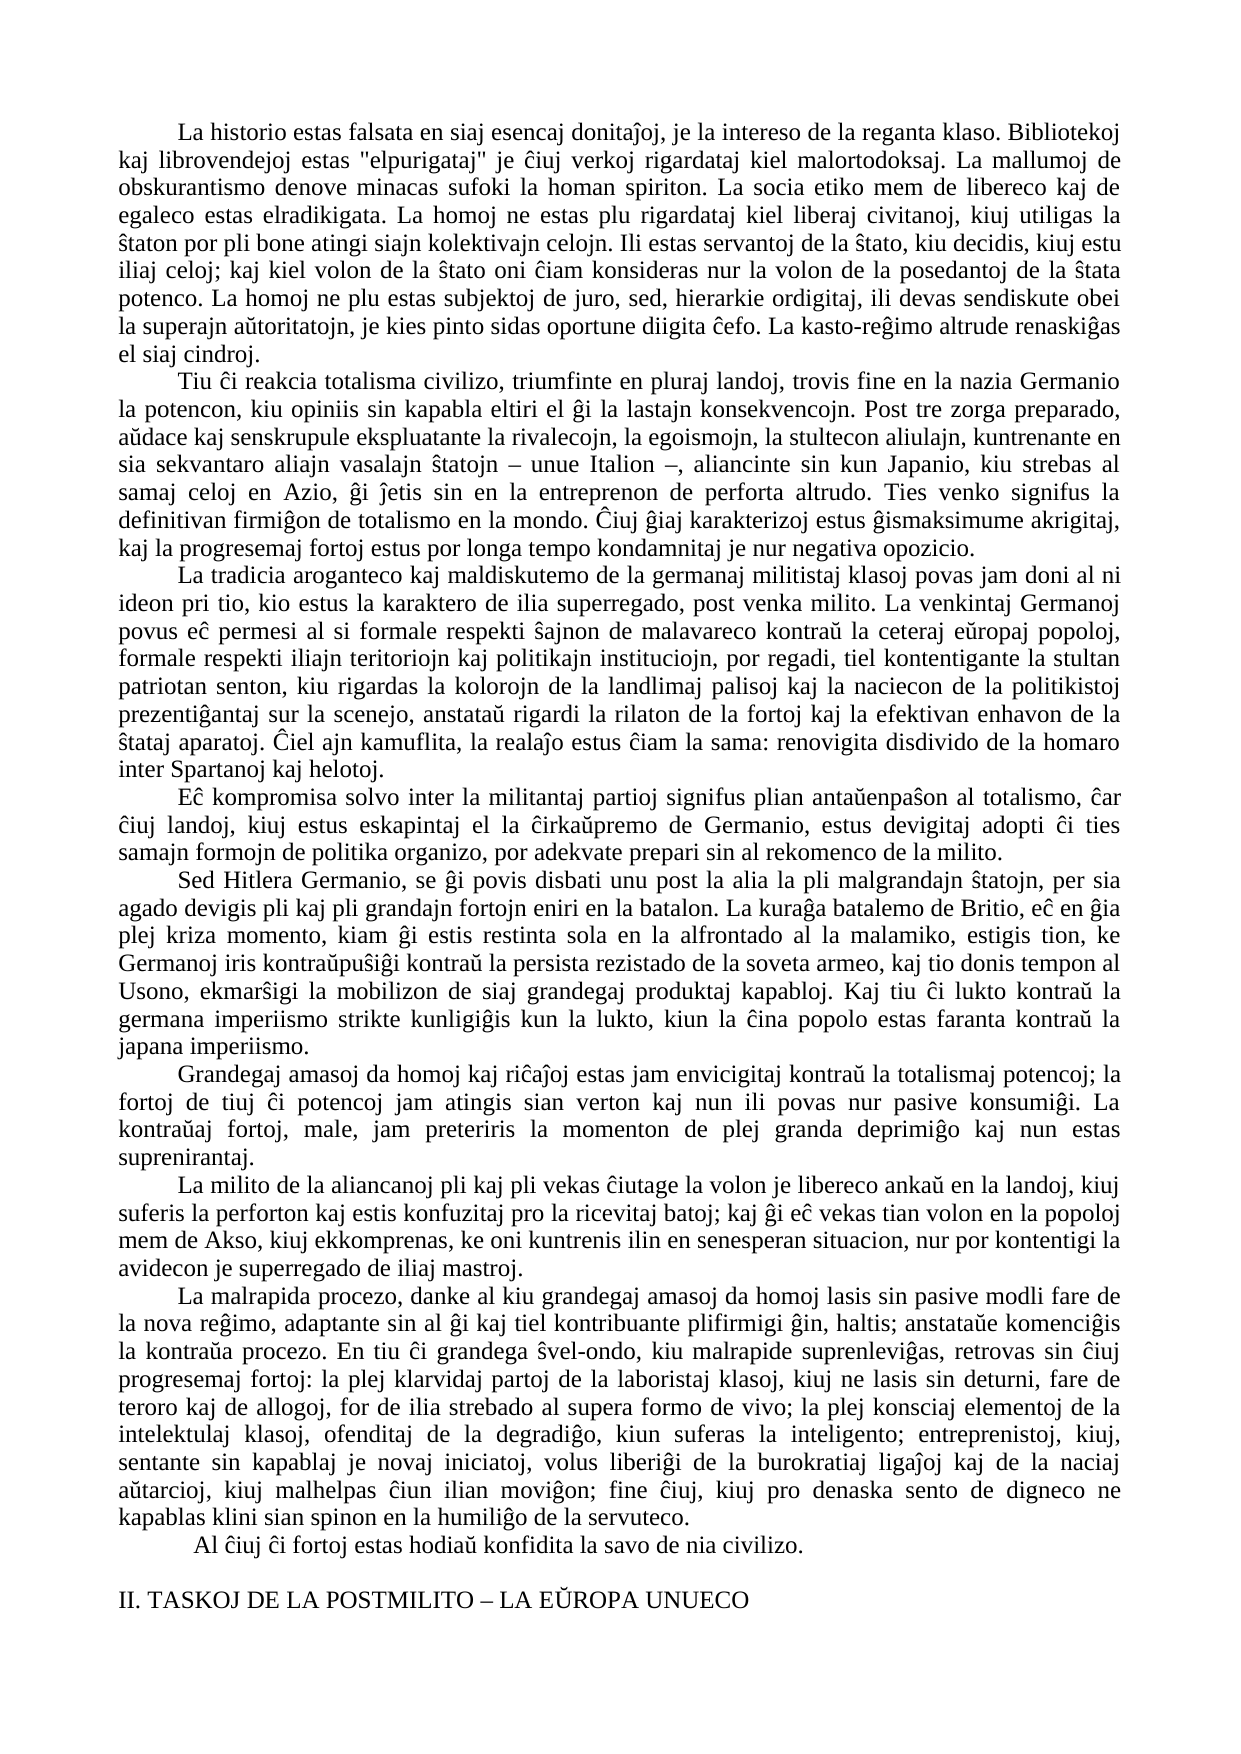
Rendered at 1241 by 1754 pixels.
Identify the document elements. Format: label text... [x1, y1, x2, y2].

text La milito de la aliancanoj pli kaj pli vekas ĉiutage la volon je libereco ankaŭ en la landoj, kiuj suferis la perforton kaj estis konfuzitaj pro la ricevitaj batoj; kaj ĝi eĉ vekas tian volon en la popoloj mem de Akso, kiuj ekkomprenas, ke oni kuntrenis ilin en senesperan situacion, nur por kontentigi la avidecon je superregado de iliaj mastroj. [118, 1171, 1122, 1282]
text Eĉ kompromisa solvo inter la militantaj partioj signifus plian antaŭenpaŝon al totalismo, ĉar ĉiuj landoj, kiuj estus eskapintaj el la ĉirkaŭpremo de Germanio, estus devigitaj adopti ĉi ties samajn formojn de politika organizo, por adekvate prepari sin al rekomenco de la milito. [118, 783, 1122, 866]
text La historio estas falsata en siaj esencaj donitaĵoj, je la intereso de la reganta klaso. Bibliotekoj kaj librovendejoj estas "elpurigataj" je ĉiuj verkoj rigardataj kiel malortodoksaj. La mallumoj de obskurantismo denove minacas sufoki la homan spiriton. La socia etiko mem de libereco kaj de egaleco estas elradikigata. La homoj ne estas plu rigardataj kiel liberaj civitanoj, kiuj utiligas la ŝtaton por pli bone atingi siajn kolektivajn celojn. Ili estas servantoj de la ŝtato, kiu decidis, kiuj estu iliaj celoj; kaj kiel volon de la ŝtato oni ĉiam konsideras nur la volon de la posedantoj de la ŝtata potenco. La homoj ne plu estas subjektoj de juro, sed, hierarkie ordigitaj, ili devas sendiskute obei la superajn aŭtoritatojn, je kies pinto sidas oportune diigita ĉefo. La kasto-reĝimo altrude renaskiĝas el siaj cindroj. [118, 118, 1122, 367]
text La malrapida procezo, danke al kiu grandegaj amasoj da homoj lasis sin pasive modli fare de la nova reĝimo, adaptante sin al ĝi kaj tiel kontribuante plifirmigi ĝin, haltis; anstataŭe komenciĝis la kontraŭa procezo. En tiu ĉi grandega ŝvel-ondo, kiu malrapide suprenleviĝas, retrovas sin ĉiuj progresemaj fortoj: la plej klarvidaj partoj de la laboristaj klasoj, kiuj ne lasis sin deturni, fare de teroro kaj de allogoj, for de ilia strebado al supera formo de vivo; la plej konsciaj elementoj de la intelektulaj klasoj, ofenditaj de la degradiĝo, kiun suferas la inteligento; entreprenistoj, kiuj, sentante sin kapablaj je novaj iniciatoj, volus liberiĝi de la burokratiaj ligaĵoj kaj de la naciaj aŭtarcioj, kiuj malhelpas ĉiun ilian moviĝon; fine ĉiuj, kiuj pro denaska sento de digneco ne kapablas klini sian spinon en la humiliĝo de la servuteco. [118, 1282, 1122, 1531]
text La tradicia aroganteco kaj maldiskutemo de la germanaj militistaj klasoj povas jam doni al ni ideon pri tio, kio estus la karaktero de ilia superregado, post venka milito. La venkintaj Germanoj povus eĉ permesi al si formale respekti ŝajnon de malavareco kontraŭ la ceteraj eŭropaj popoloj, formale respekti iliajn teritoriojn kaj politikajn instituciojn, por regadi, tiel kontentigante la stultan patriotan senton, kiu rigardas la kolorojn de la landlimaj palisoj kaj la naciecon de la politikistoj prezentiĝantaj sur la scenejo, anstataŭ rigardi la rilaton de la fortoj kaj la efektivan enhavon de la ŝtataj aparatoj. Ĉiel ajn kamuflita, la realaĵo estus ĉiam la sama: renovigita disdivido de la homaro inter Spartanoj kaj helotoj. [118, 561, 1122, 783]
list Al ĉiuj ĉi fortoj estas hodiaŭ konfidita la savo de nia civilizo. [156, 1531, 1122, 1559]
text Tiu ĉi reakcia totalisma civilizo, triumfinte en pluraj landoj, trovis fine en la nazia Germanio la potencon, kiu opiniis sin kapabla eltiri el ĝi la lastajn konsekvencojn. Post tre zorga preparado, aŭdace kaj senskrupule ekspluatante la rivalecojn, la egoismojn, la stultecon aliulajn, kuntrenante en sia sekvantaro aliajn vasalajn ŝtatojn – unue Italion –, aliancinte sin kun Japanio, kiu strebas al samaj celoj en Azio, ĝi ĵetis sin en la entreprenon de perforta altrudo. Ties venko signifus la definitivan firmiĝon de totalismo en la mondo. Ĉiuj ĝiaj karakterizoj estus ĝismaksimume akrigitaj, kaj la progresemaj fortoj estus por longa tempo kondamnitaj je nur negativa opozicio. [118, 367, 1122, 561]
text Sed Hitlera Germanio, se ĝi povis disbati unu post la alia la pli malgrandajn ŝtatojn, per sia agado devigis pli kaj pli grandajn fortojn eniri en la batalon. La kuraĝa batalemo de Britio, eĉ en ĝia plej kriza momento, kiam ĝi estis restinta sola en la alfrontado al la malamiko, estigis tion, ke Germanoj iris kontraŭpuŝiĝi kontraŭ la persista rezistado de la soveta armeo, kaj tio donis tempon al Usono, ekmarŝigi la mobilizon de siaj grandegaj produktaj kapabloj. Kaj tiu ĉi lukto kontraŭ la germana imperiismo strikte kunligiĝis kun la lukto, kiun la ĉina popolo estas faranta kontraŭ la japana imperiismo. [118, 866, 1122, 1060]
text Grandegaj amasoj da homoj kaj riĉaĵoj estas jam envicigitaj kontraŭ la totalismaj potencoj; la fortoj de tiuj ĉi potencoj jam atingis sian verton kaj nun ili povas nur pasive konsumiĝi. La kontraŭaj fortoj, male, jam preteriris la momenton de plej granda deprimiĝo kaj nun estas suprenirantaj. [118, 1060, 1122, 1171]
text II. TASKOJ DE LA POSTMILITO – LA EŬROPA UNUECO [118, 1587, 1122, 1614]
